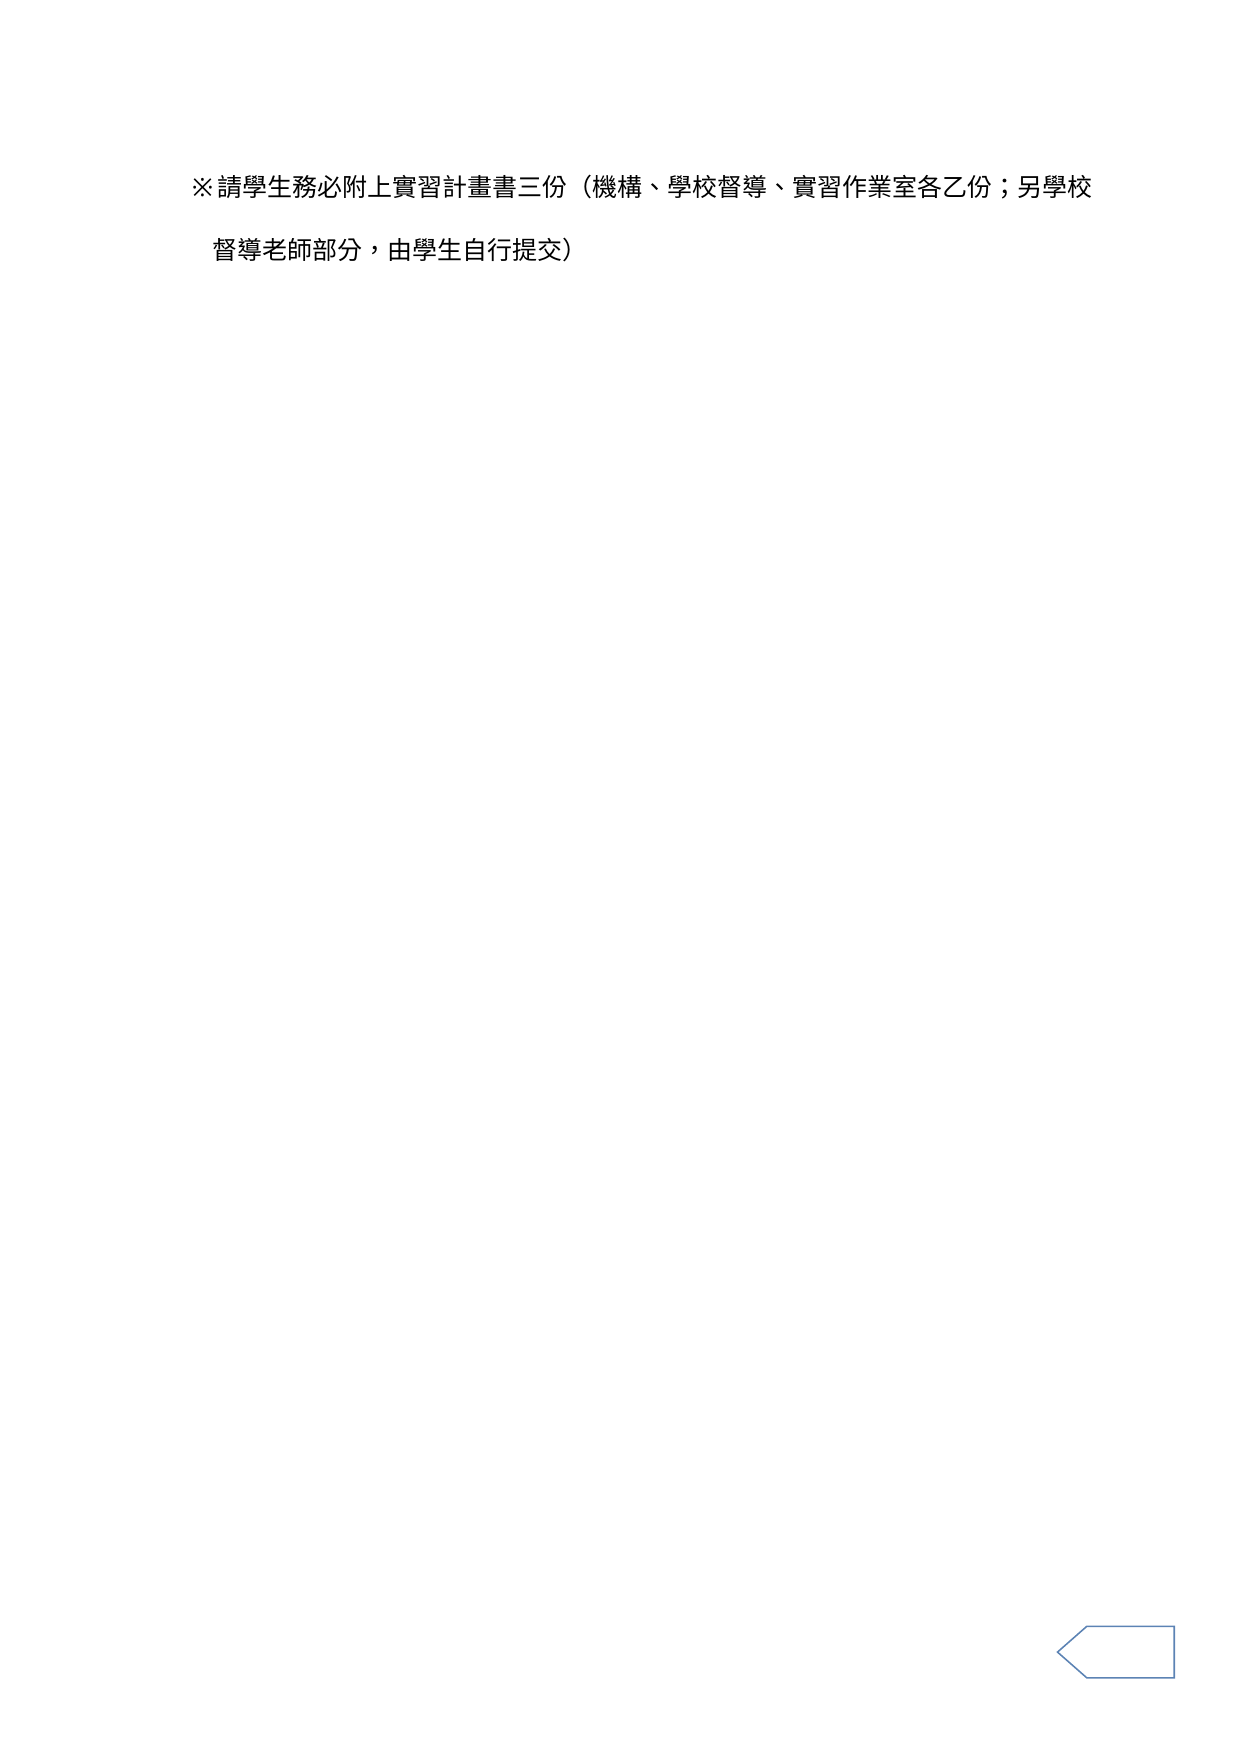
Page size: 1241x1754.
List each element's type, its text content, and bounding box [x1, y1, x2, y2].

text ※請學生務必附上實習計畫書三份（機構、學校督導、實習作業室各乙份；另學校督導老師部分，由學生自行提交） [187, 144, 1093, 269]
